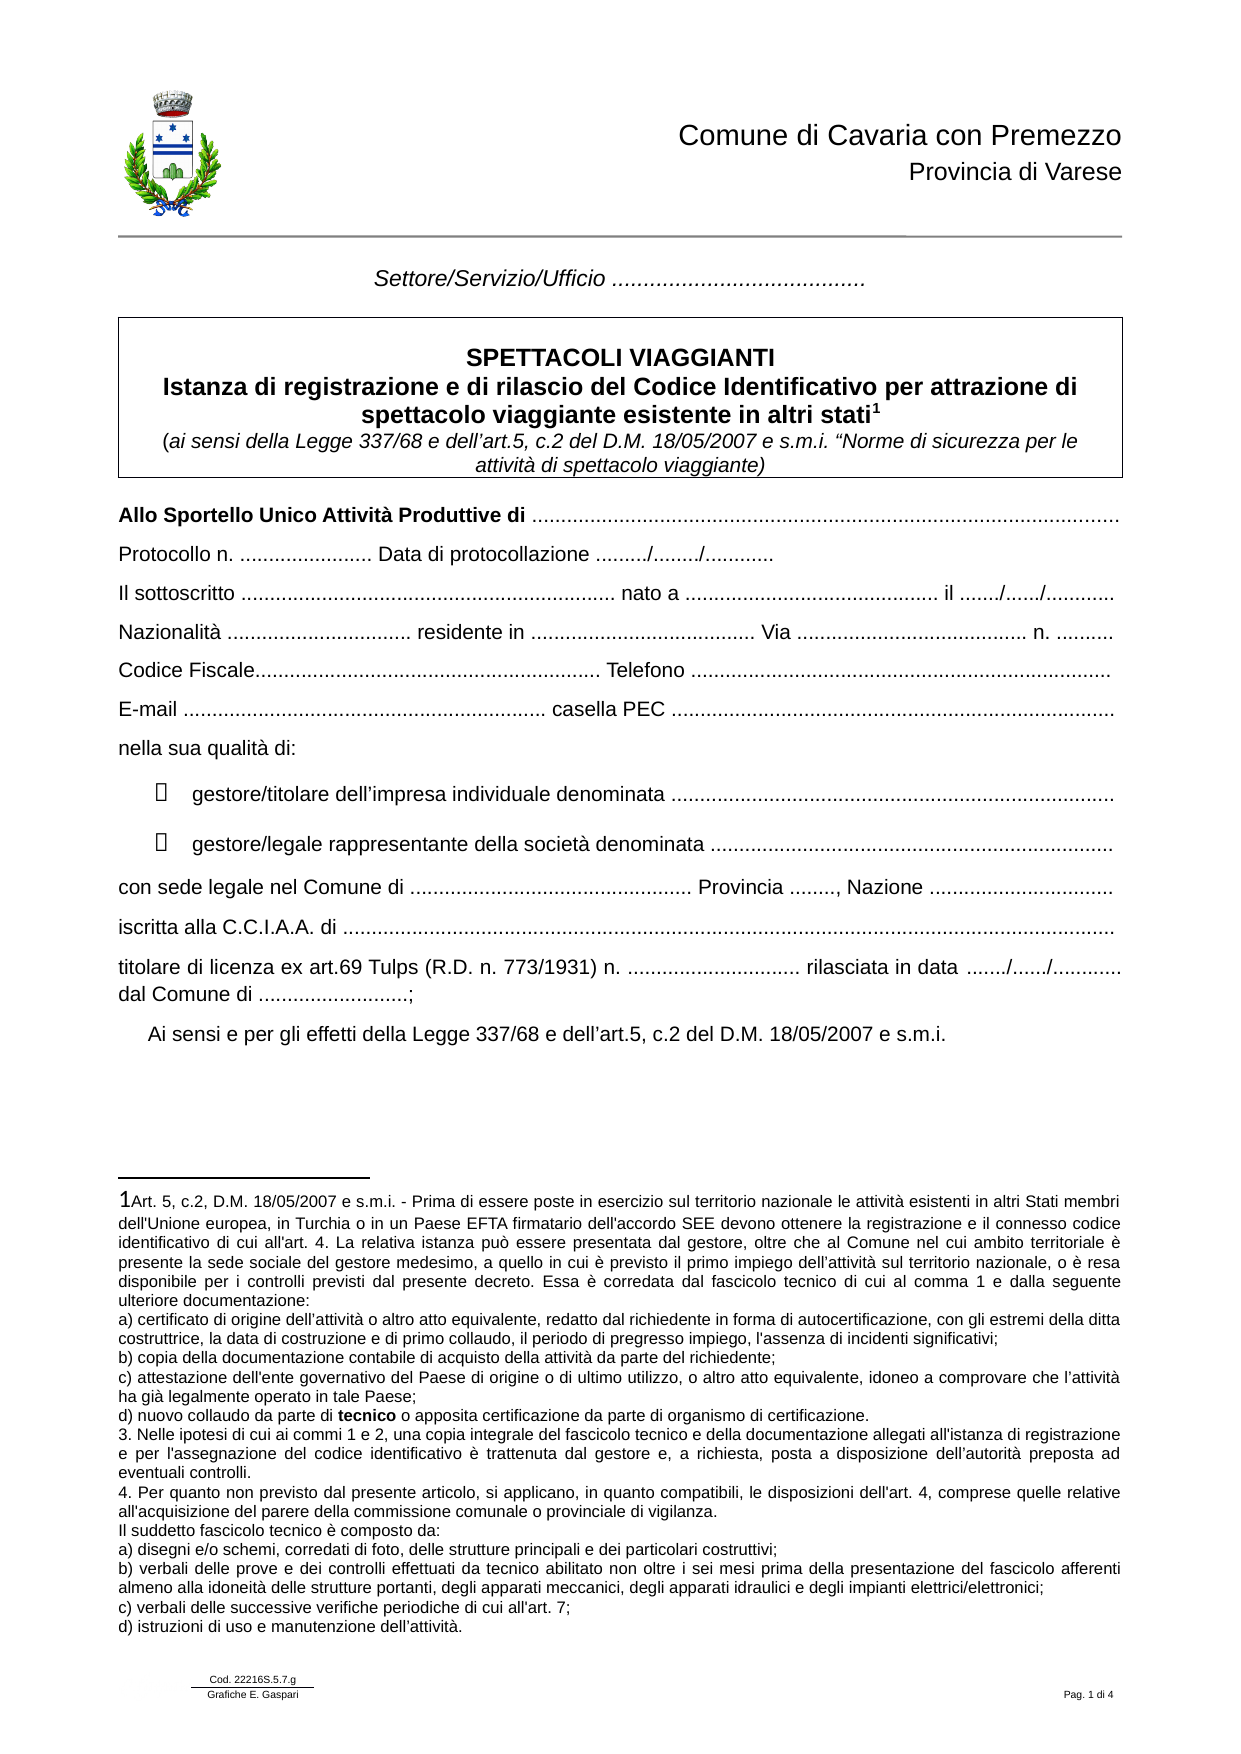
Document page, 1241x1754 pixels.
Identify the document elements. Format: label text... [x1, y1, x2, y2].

text Allo Sportello Unico Attività Produttive di [118, 503, 1122, 527]
table_header SPETTACOLI VIAGGIANTI Istanza di registrazione e di rilascio del Codice Identificativo per attrazione di spettacolo viaggiante esistente in altri stati (ai sensi della Legge 337/68 e dell’art.5, c.2 del D.M. 18/05/2007 e s.m.i. “Norme di sicurezza per le attività di spettacolo viaggiante) [119, 318, 1122, 477]
text titolare di licenza ex art.69 Tulps (R.D. n. 773/1931) n. .............................. rilasciata in data ......./....../............ dal Comune di ..........................; [118, 955, 1122, 1006]
picture [122, 87, 224, 219]
text Protocollo n. ....................... Data di protocollazione ........./......../............ [118, 542, 1122, 566]
text Ai sensi e per gli effetti della Legge 337/68 e dell’art.5, c.2 del D.M. 18/05/2007 e s.m.i. [118, 1022, 1122, 1046]
text Il sottoscritto ................................................................. nato a ............................................ il ......./....../............ [118, 581, 1122, 604]
text iscritta alla C.C.I.A.A. di ...................................................................................................................................... [118, 915, 1122, 939]
text Nazionalità ................................ residente in ....................................... Via ........................................ n. .......... [118, 619, 1122, 643]
text Provincia di Varese [224, 157, 1122, 185]
text Comune di Cavaria con Premezzo [224, 118, 1122, 152]
text  gestore/titolare dell’impresa individuale denominata ............................................................................. [153, 775, 1122, 809]
text nella sua qualità di: [118, 736, 1122, 760]
text con sede legale nel Comune di ................................................. Provincia ........, Nazione ................................ [118, 875, 1122, 899]
text Codice Fiscale............................................................ Telefono ......................................................................... [118, 658, 1122, 682]
text E-mail ............................................................... casella PEC ............................................................................. [118, 697, 1122, 721]
text  gestore/legale rappresentante della società denominata ...................................................................... [153, 825, 1122, 859]
text Settore/Servizio/Ufficio ........................................ [118, 265, 1122, 291]
